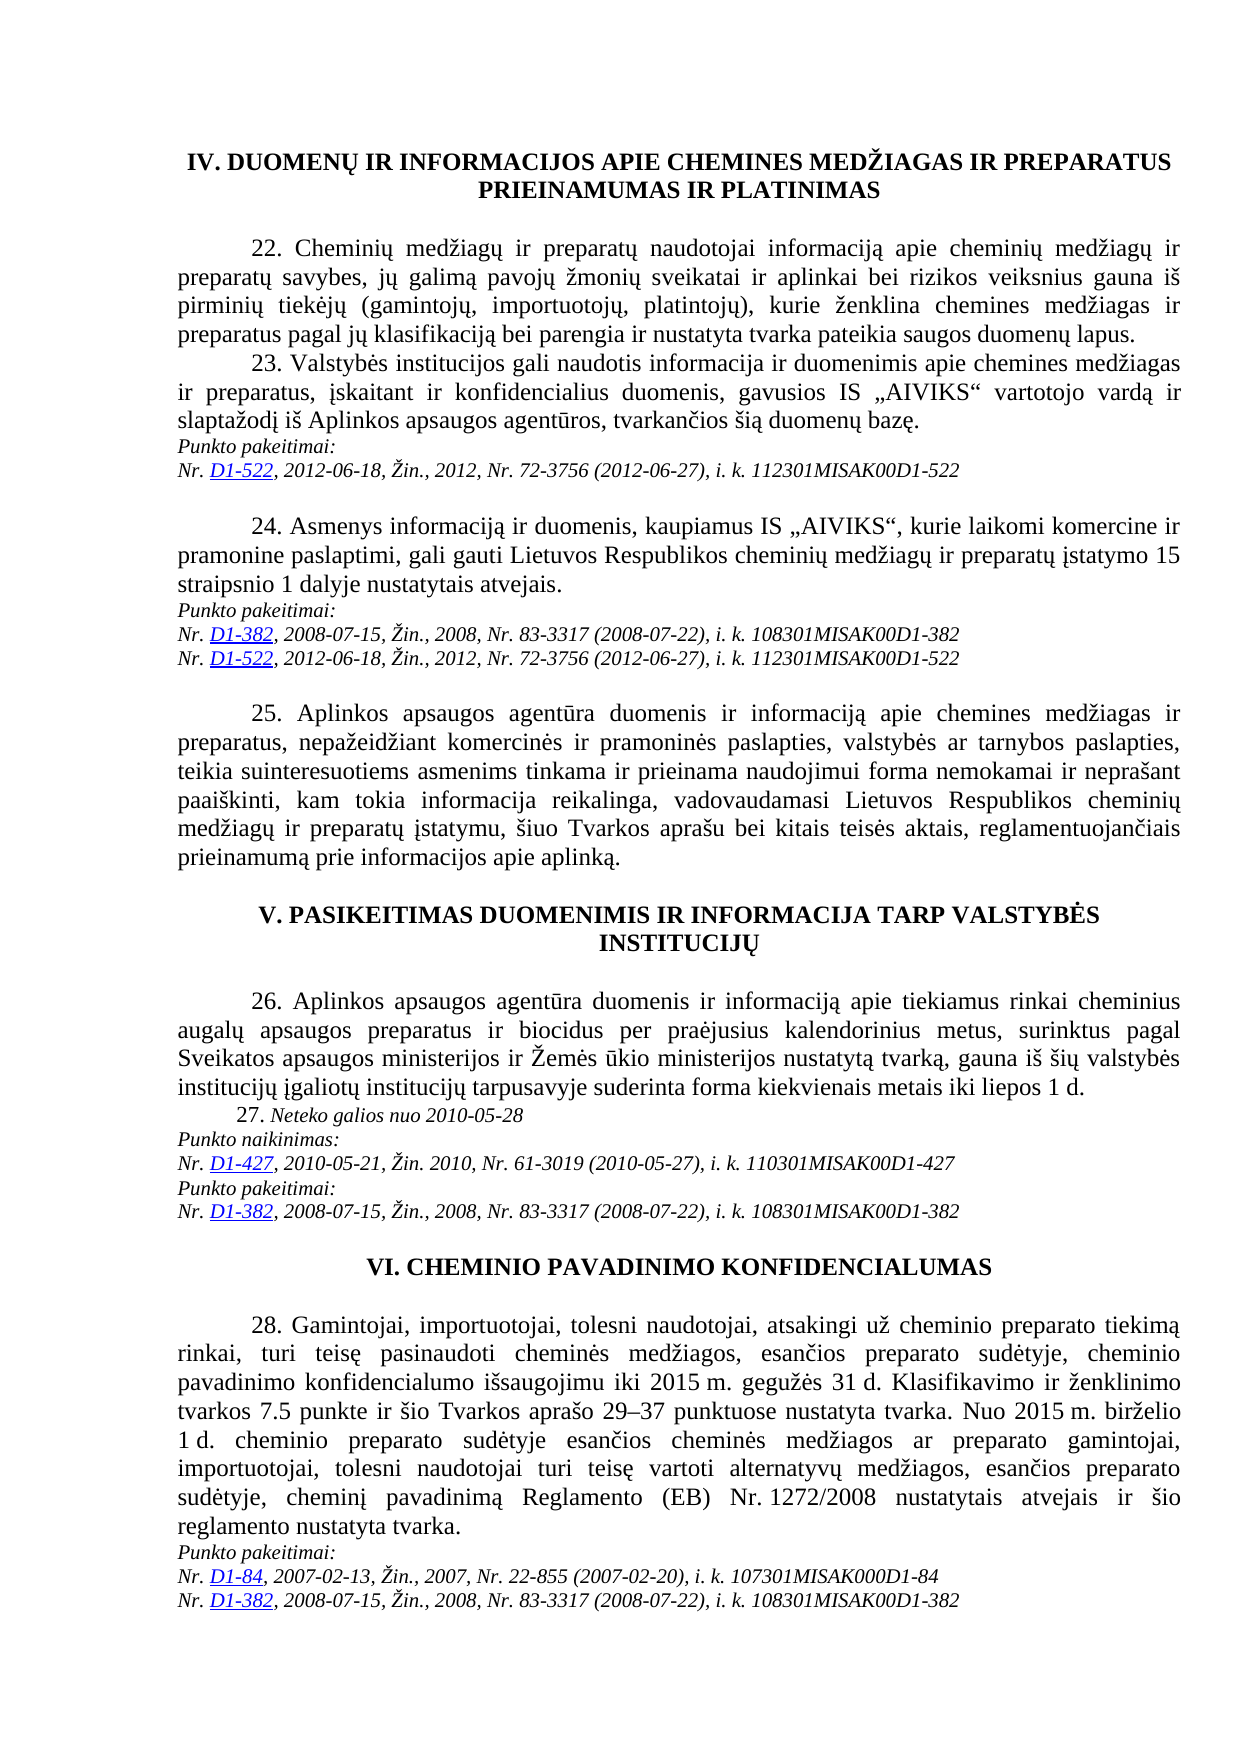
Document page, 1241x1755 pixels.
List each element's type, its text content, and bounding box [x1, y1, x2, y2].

text Nr. D1-382, 2008-07-15, Žin., 2008, Nr. 83-3317 (2008-07-22), i. k. 108301MISAK00D1-382 [177, 1199, 1181, 1223]
text Nr. D1-382, 2008-07-15, Žin., 2008, Nr. 83-3317 (2008-07-22), i. k. 108301MISAK00D1-382 [177, 1588, 1181, 1612]
text Punkto pakeitimai: [177, 597, 1181, 622]
text 22. Cheminių medžiagų ir preparatų naudotojai informaciją apie cheminių medžiagų ir preparatų savybes, jų galimą pavojų žmonių sveikatai ir aplinkai bei rizikos veiksnius gauna iš pirminių tiekėjų (gamintojų, importuotojų, platintojų), kurie ženklina chemines medžiagas ir preparatus pagal jų klasifikaciją bei parengia ir nustatyta tvarka pateikia saugos duomenų lapus. [177, 233, 1181, 348]
text 23. Valstybės institucijos gali naudotis informacija ir duomenimis apie chemines medžiagas ir preparatus, įskaitant ir konfidencialius duomenis, gavusios IS „AIVIKS“ vartotojo vardą ir slaptažodį iš Aplinkos apsaugos agentūros, tvarkančios šią duomenų bazę. [177, 348, 1181, 434]
text Nr. D1-522, 2012-06-18, Žin., 2012, Nr. 72-3756 (2012-06-27), i. k. 112301MISAK00D1-522 [177, 646, 1181, 670]
text 24. Asmenys informaciją ir duomenis, kaupiamus IS „AIVIKS“, kurie laikomi komercine ir pramonine paslaptimi, gali gauti Lietuvos Respublikos cheminių medžiagų ir preparatų įstatymo 15 straipsnio 1 dalyje nustatytais atvejais. [177, 511, 1181, 597]
text Nr. D1-382, 2008-07-15, Žin., 2008, Nr. 83-3317 (2008-07-22), i. k. 108301MISAK00D1-382 [177, 622, 1181, 646]
text Nr. D1-84, 2007-02-13, Žin., 2007, Nr. 22-855 (2007-02-20), i. k. 107301MISAK000D1-84 [177, 1564, 1181, 1588]
text Punkto naikinimas: [177, 1127, 1181, 1151]
text Nr. D1-522, 2012-06-18, Žin., 2012, Nr. 72-3756 (2012-06-27), i. k. 112301MISAK00D1-522 [177, 458, 1181, 482]
text V. PASIKEITIMAS DUOMENIMIS IR INFORMACIJA TARP VALSTYBĖS INSTITUCIJŲ [177, 900, 1181, 957]
text Nr. D1-427, 2010-05-21, Žin. 2010, Nr. 61-3019 (2010-05-27), i. k. 110301MISAK00D1-427 [177, 1151, 1181, 1175]
text 28. Gamintojai, importuotojai, tolesni naudotojai, atsakingi už cheminio preparato tiekimą rinkai, turi teisę pasinaudoti cheminės medžiagos, esančios preparato sudėtyje, cheminio pavadinimo konfidencialumo išsaugojimu iki 2015 m. gegužės 31 d. Klasifikavimo ir ženklinimo tvarkos 7.5 punkte ir šio Tvarkos aprašo 29–37 punktuose nustatyta tvarka. Nuo 2015 m. birželio 1 d. cheminio preparato sudėtyje esančios cheminės medžiagos ar preparato gamintojai, importuotojai, tolesni naudotojai turi teisę vartoti alternatyvų medžiagos, esančios preparato sudėtyje, cheminį pavadinimą Reglamento (EB) Nr. 1272/2008 nustatytais atvejais ir šio reglamento nustatyta tvarka. [177, 1310, 1181, 1540]
text 26. Aplinkos apsaugos agentūra duomenis ir informaciją apie tiekiamus rinkai cheminius augalų apsaugos preparatus ir biocidus per praėjusius kalendorinius metus, surinktus pagal Sveikatos apsaugos ministerijos ir Žemės ūkio ministerijos nustatytą tvarką, gauna iš šių valstybės institucijų įgaliotų institucijų tarpusavyje suderinta forma kiekvienais metais iki liepos 1 d. [177, 986, 1181, 1101]
text Punkto pakeitimai: [177, 1540, 1181, 1564]
text IV. DUOMENŲ IR INFORMACIJOS APIE CHEMINES MEDŽIAGAS IR PREPARATUS PRIEINAMUMAS IR PLATINIMAS [177, 147, 1181, 204]
text 27. Neteko galios nuo 2010-05-28 [177, 1101, 1181, 1127]
text Punkto pakeitimai: [177, 434, 1181, 458]
text 25. Aplinkos apsaugos agentūra duomenis ir informaciją apie chemines medžiagas ir preparatus, nepažeidžiant komercinės ir pramoninės paslapties, valstybės ar tarnybos paslapties, teikia suinteresuotiems asmenims tinkama ir prieinama naudojimui forma nemokamai ir neprašant paaiškinti, kam tokia informacija reikalinga, vadovaudamasi Lietuvos Respublikos cheminių medžiagų ir preparatų įstatymu, šiuo Tvarkos aprašu bei kitais teisės aktais, reglamentuojančiais prieinamumą prie informacijos apie aplinką. [177, 698, 1181, 871]
text Punkto pakeitimai: [177, 1175, 1181, 1199]
text VI. CHEMINIO PAVADINIMO KONFIDENCIALUMAS [177, 1252, 1181, 1281]
